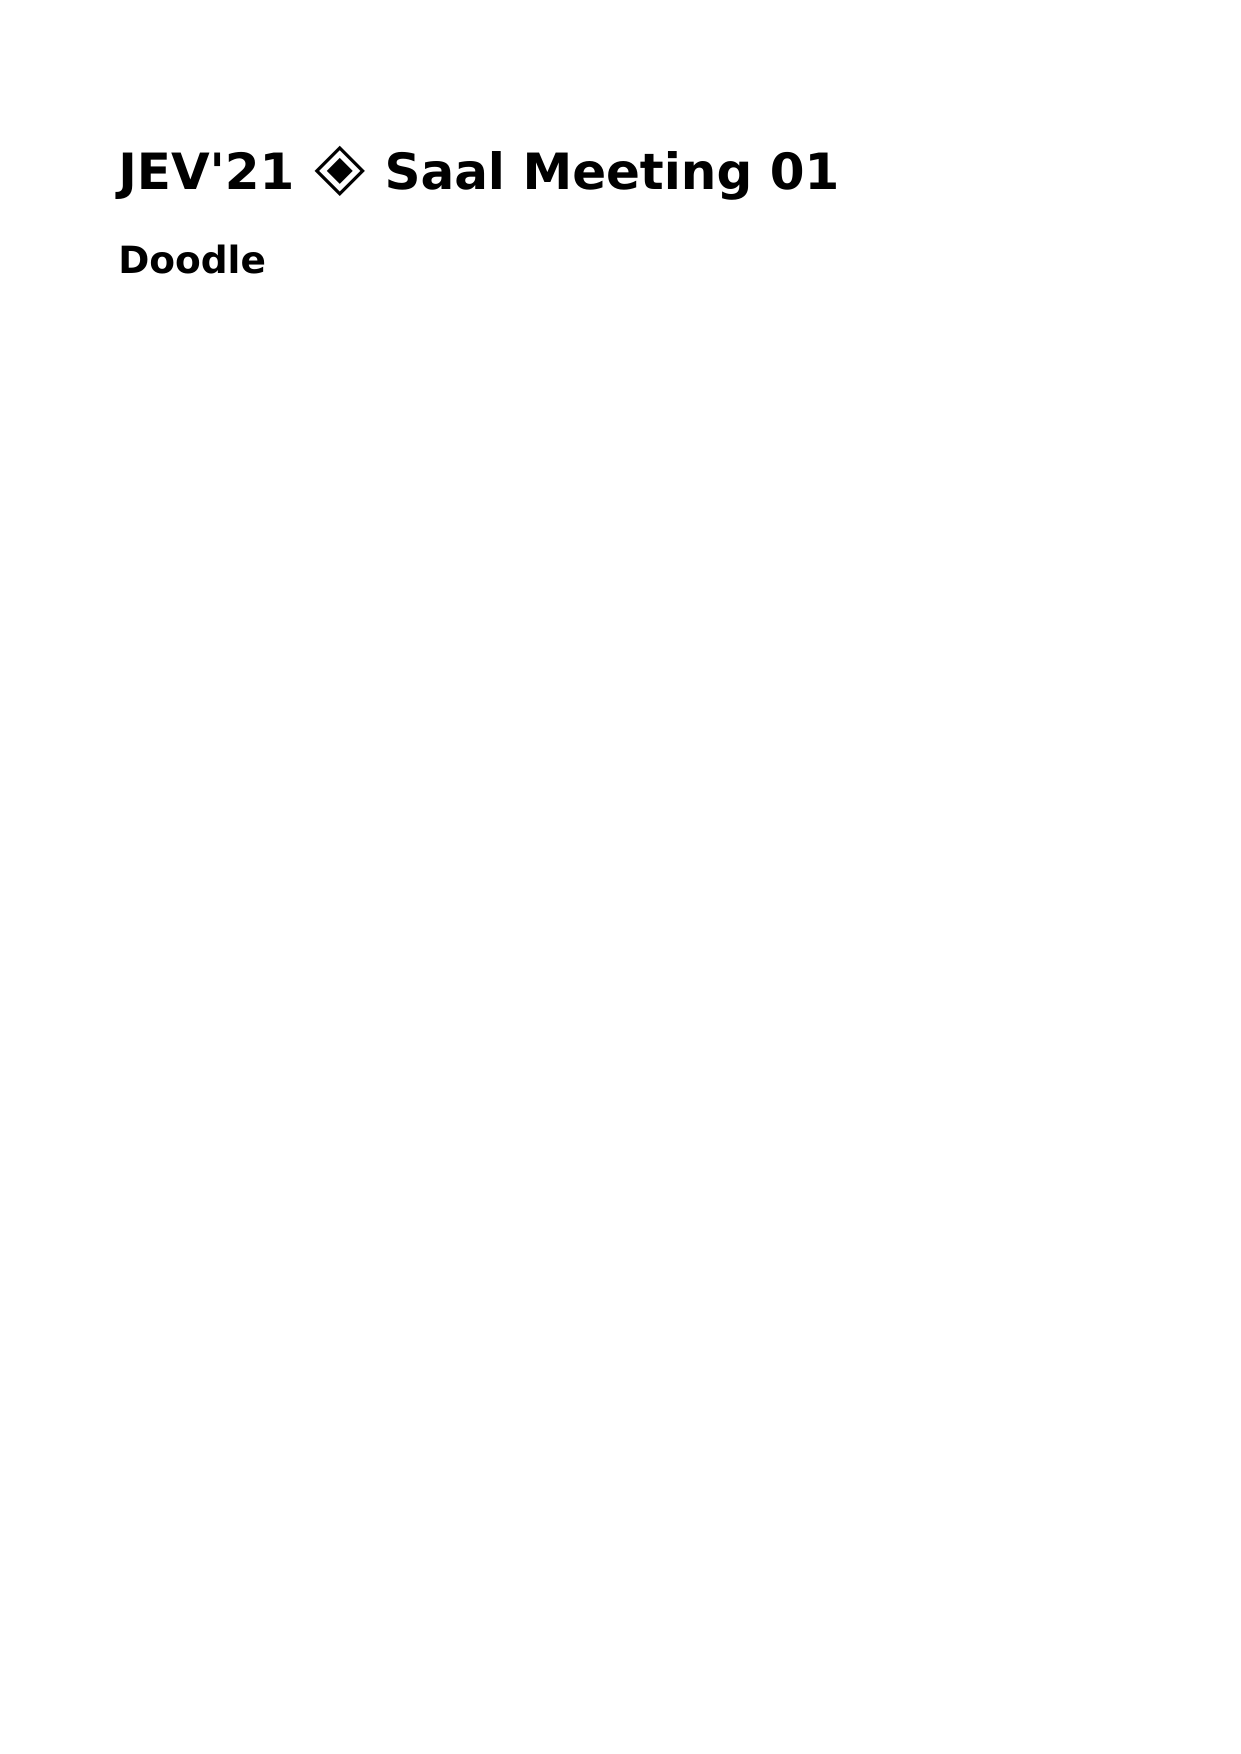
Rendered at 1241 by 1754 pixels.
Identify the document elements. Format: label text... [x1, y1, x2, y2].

subtitle JEV'21 🞛 Saal Meeting 01 [118, 143, 1122, 201]
subtitle Doodle [118, 239, 1122, 282]
